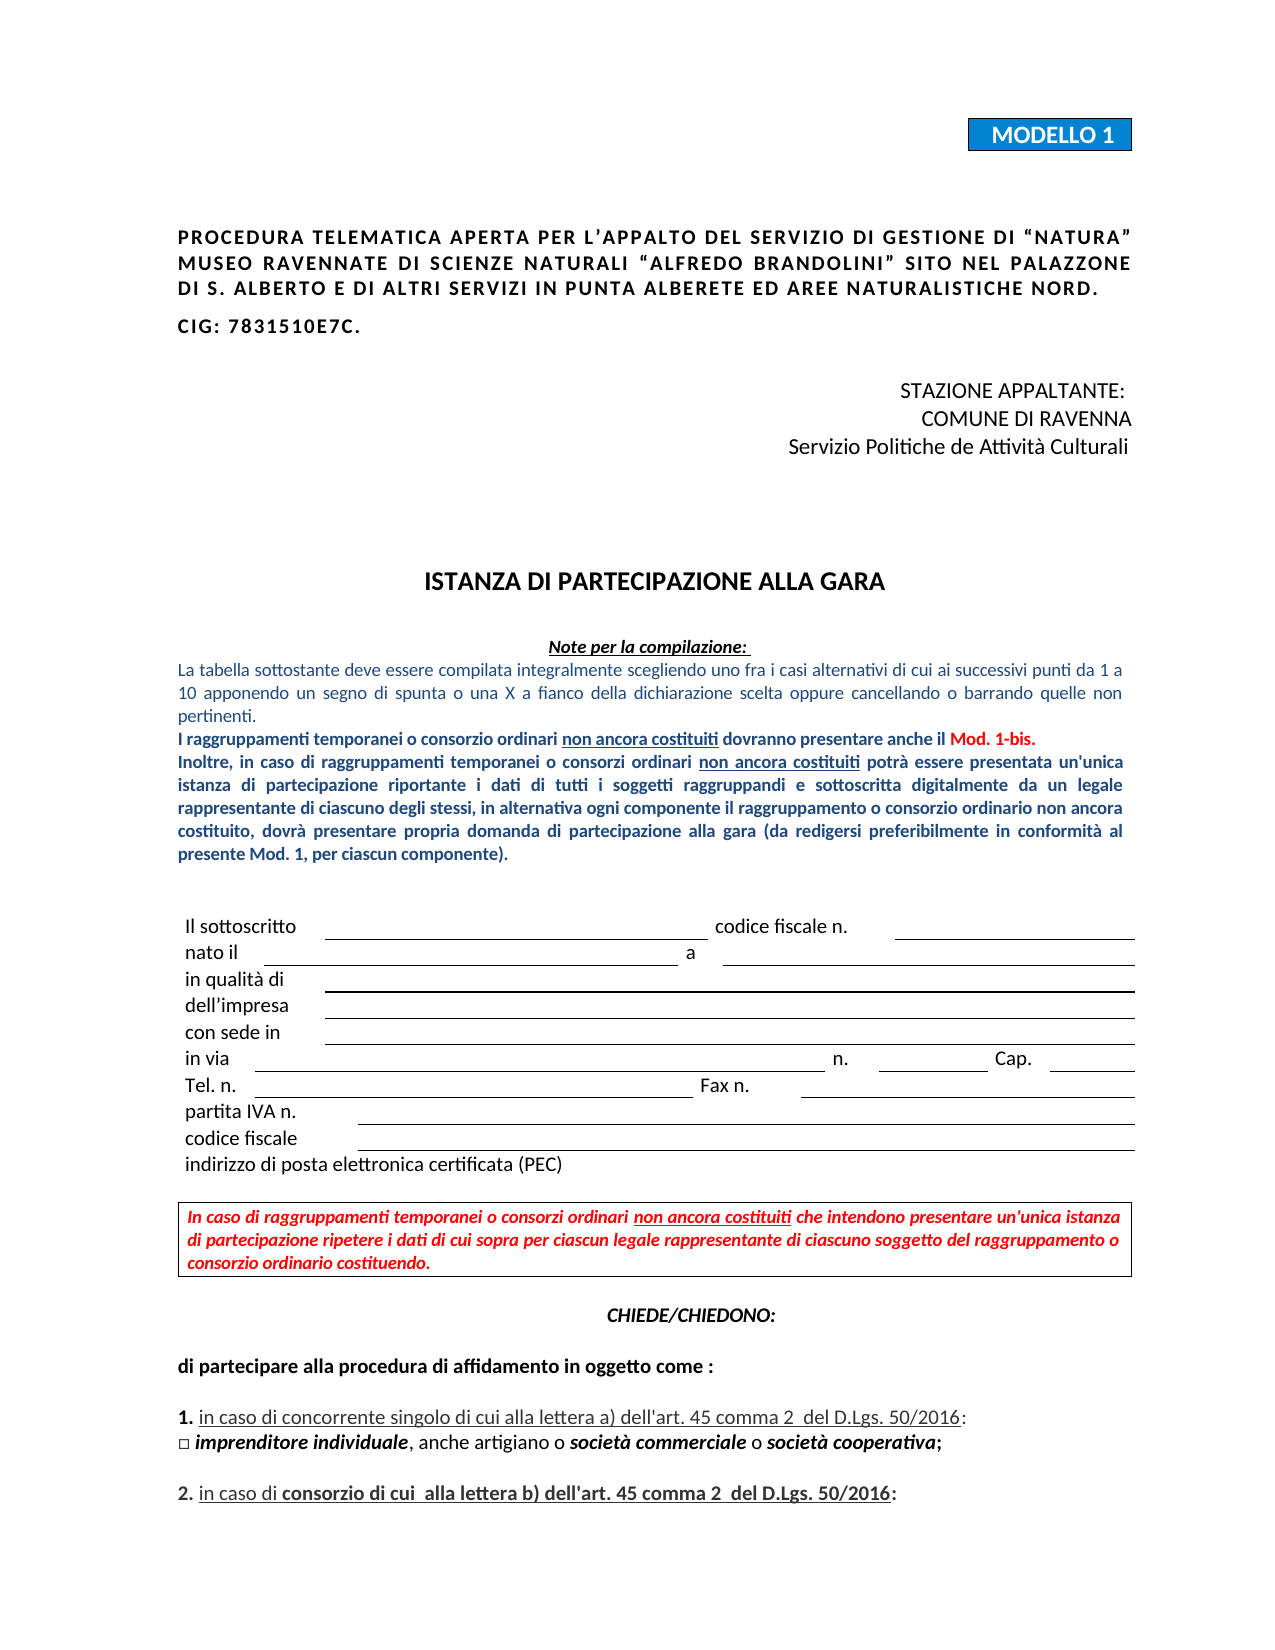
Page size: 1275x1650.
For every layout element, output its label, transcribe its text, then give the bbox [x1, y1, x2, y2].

text CIG: 7831510E7C. [178, 313, 1132, 338]
text PROCEDURA TELEMATICA APERTA PER L’APPALTO DEL SERVIZIO DI GESTIONE DI “NATURA” MUSEO RAVENNATE DI SCIENZE NATURALI “ALFREDO BRANDOLINI” SITO NEL PALAZZONE DI S. ALBERTO E DI ALTRI SERVIZI IN PUNTA ALBERETE ED AREE NATURALISTICHE NORD. [178, 224, 1132, 301]
text Inoltre, in caso di raggruppamenti temporanei o consorzi ordinari non ancora costituiti potrà essere presentata un'unica istanza di partecipazione riportante i dati di tutti i soggetti raggruppandi e sottoscritta digitalmente da un legale rappresentante di ciascuno degli stessi, in alternativa ogni componente il raggruppamento o consorzio ordinario non ancora costituito, dovrà presentare propria domanda di partecipazione alla gara (da redigersi preferibilmente in conformità al presente Mod. 1, per ciascun componente). [178, 750, 1124, 865]
table_cell indirizzo di posta elettronica certificata (PEC) [178, 1150, 1135, 1177]
table_header [895, 913, 1135, 938]
text COMUNE DI RAVENNA [694, 404, 1132, 432]
text 1. in caso di concorrente singolo di cui alla lettera a) dell'art. 45 comma 2 del D.Lgs. 50/2016: [178, 1404, 1124, 1429]
text STAZIONE APPALTANTE: [178, 376, 1132, 404]
table_cell nato il [178, 939, 264, 965]
table_cell [264, 939, 678, 965]
table_cell in via [178, 1044, 255, 1071]
table_cell [879, 1045, 987, 1071]
table_header [325, 913, 707, 938]
table_cell [1050, 1045, 1135, 1071]
table_cell Tel. n. [178, 1071, 255, 1097]
table_cell partita IVA n. [178, 1097, 357, 1124]
text □ imprenditore individuale, anche artigiano o società commerciale o società cooperativa; [178, 1429, 1124, 1455]
text ISTANZA DI PARTECIPAZIONE ALLA GARA [178, 564, 1132, 597]
table_header Il sottoscritto [178, 913, 325, 938]
table_cell [358, 1125, 1135, 1150]
table_header codice fiscale n. [708, 913, 895, 938]
table_cell [325, 965, 1135, 991]
text 2. in caso di consorzio di cui alla lettera b) dell'art. 45 comma 2 del D.Lgs. 50/2016: [178, 1480, 1132, 1506]
table_cell [255, 1072, 693, 1097]
subtitle chiede/chiedono: [253, 1302, 1132, 1328]
table_cell in qualità di [178, 965, 325, 991]
table_cell a [678, 939, 723, 965]
table_cell codice fiscale [178, 1124, 357, 1150]
text In caso di raggruppamenti temporanei o consorzi ordinari non ancora costituiti che intendono presentare un'unica istanza di partecipazione ripetere i dati di cui sopra per ciascun legale rappresentante di ciascuno soggetto del raggruppamento o consorzio ordinario costituendo. [179, 1203, 1131, 1276]
table_cell Cap. [988, 1045, 1050, 1071]
table_cell con sede in [178, 1018, 325, 1044]
table_cell Fax n. [693, 1072, 801, 1097]
text La tabella sottostante deve essere compilata integralmente scegliendo uno fra i casi alternativi di cui ai successivi punti da 1 a 10 apponendo un segno di spunta o una X a fianco della dichiarazione scelta oppure cancellando o barrando quelle non pertinenti. [178, 658, 1124, 727]
text Note per la compilazione: [178, 636, 1124, 658]
table_cell [358, 1097, 1135, 1124]
text Servizio Politiche de Attività Culturali [178, 432, 1132, 461]
table_cell [801, 1071, 1135, 1097]
table_cell dell’impresa [178, 991, 325, 1018]
table_cell [255, 1044, 825, 1071]
table_header MODELLO 1 [969, 119, 1131, 150]
table_cell n. [825, 1045, 879, 1071]
text di partecipare alla procedura di affidamento in oggetto come : [178, 1353, 1124, 1379]
table_cell [325, 993, 1135, 1018]
text I raggruppamenti temporanei o consorzio ordinari non ancora costituiti dovranno presentare anche il Mod. 1-bis. [178, 727, 1124, 750]
table_cell [325, 1019, 1135, 1044]
table_cell [723, 939, 1135, 965]
